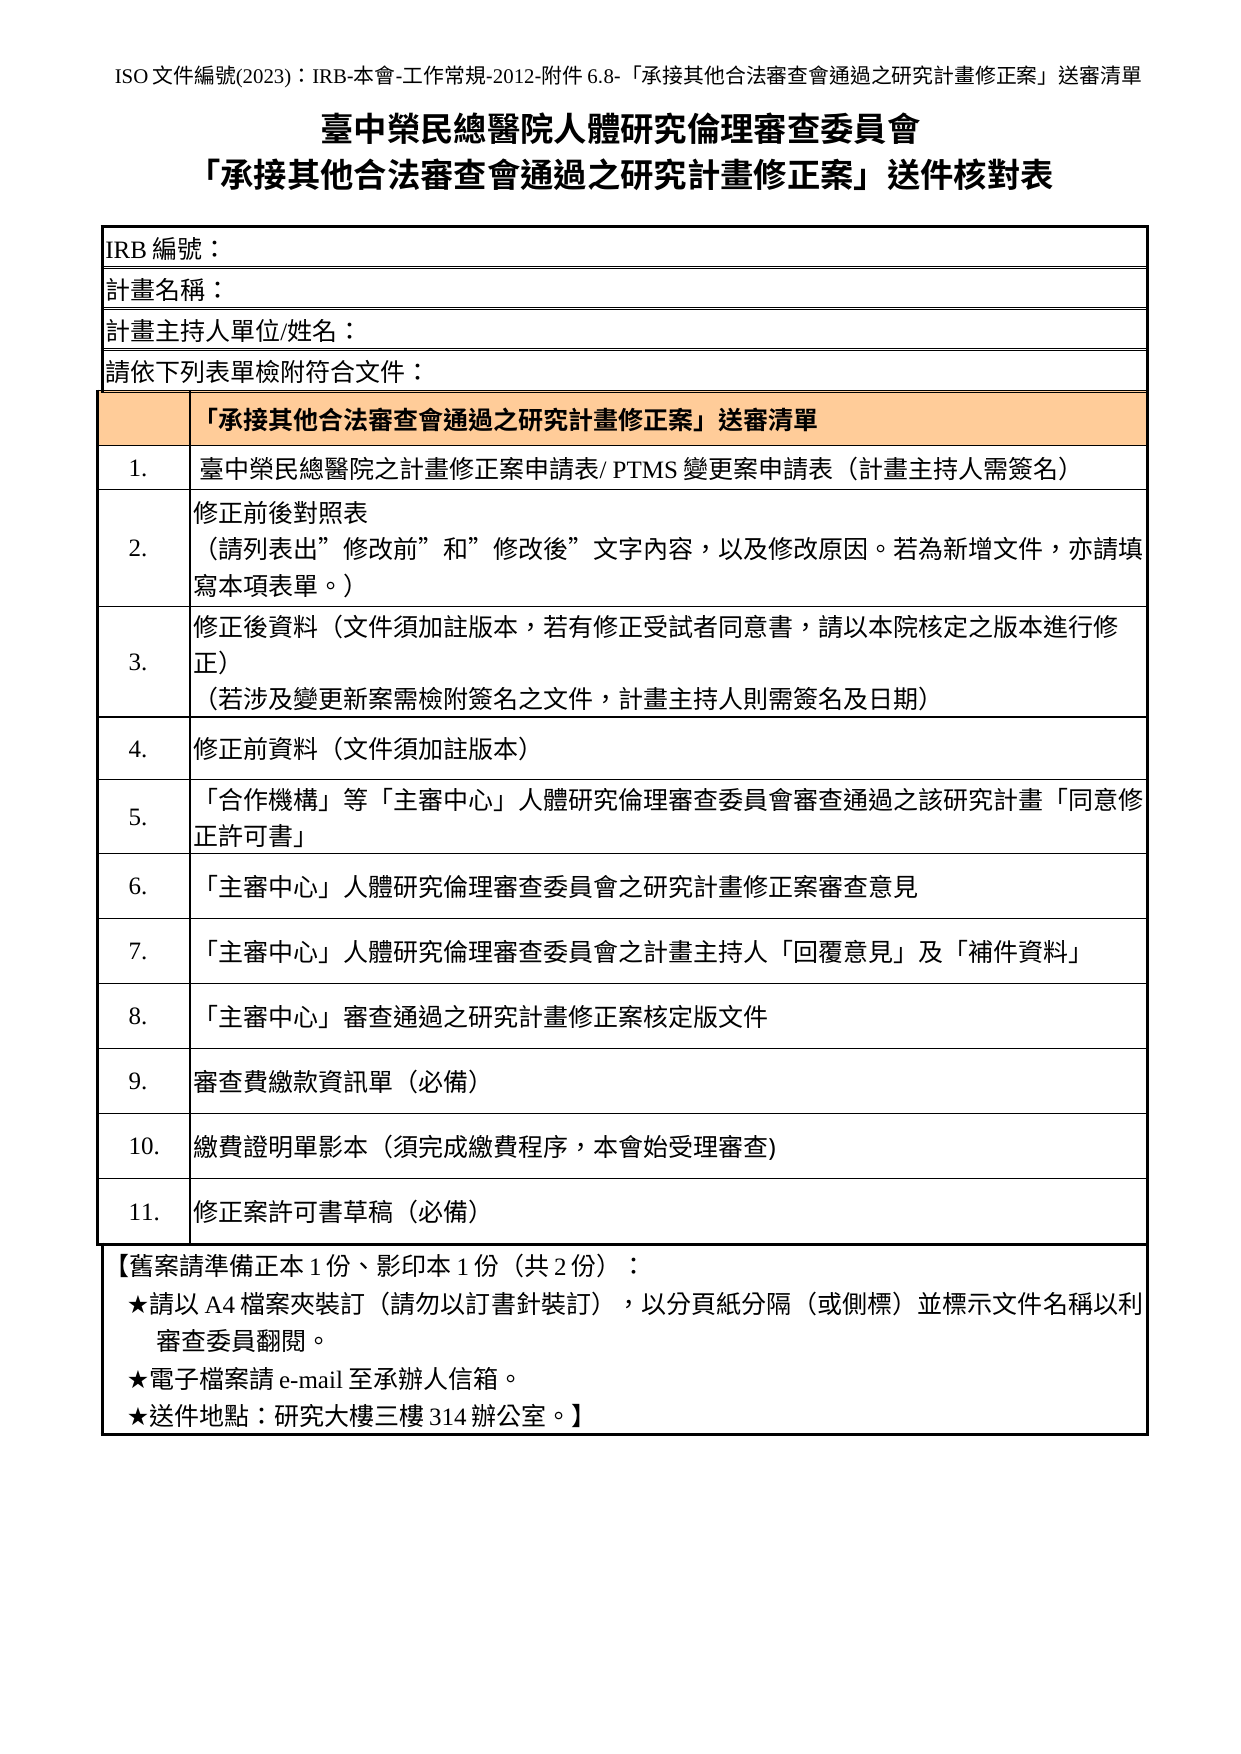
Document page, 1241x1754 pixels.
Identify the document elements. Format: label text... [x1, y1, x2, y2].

table_cell [99, 607, 189, 716]
table_cell 「主審中心」人體研究倫理審查委員會之研究計畫修正案審查意見 [191, 854, 1146, 918]
table_cell 臺中榮民總醫院之計畫修正案申請表/ PTMS變更案申請表（計畫主持人需簽名） [191, 446, 1146, 488]
table_cell [99, 1049, 189, 1113]
text 臺中榮民總醫院人體研究倫理審查委員會 [150, 104, 1090, 150]
table_cell 修正案許可書草稿（必備） [191, 1179, 1146, 1243]
table_cell 「承接其他合法審查會通過之研究計畫修正案」送審清單 [191, 393, 1146, 445]
table_cell [99, 919, 189, 983]
table_cell [99, 984, 189, 1048]
table_cell 「主審中心」人體研究倫理審查委員會之計畫主持人「回覆意見」及「補件資料」 [191, 919, 1146, 983]
table_cell 「主審中心」審查通過之研究計畫修正案核定版文件 [191, 984, 1146, 1048]
table_cell 計畫主持人單位/姓名： [104, 310, 1146, 348]
table_cell 計畫名稱： [104, 269, 1146, 307]
table_cell 修正前後對照表 （請列表出”修改前”和”修改後”文字內容，以及修改原因。若為新增文件，亦請填寫本項表單。） [191, 490, 1146, 606]
table_cell [99, 1179, 189, 1243]
table_cell 請依下列表單檢附符合文件： [104, 351, 1146, 389]
table_cell [99, 718, 189, 778]
table_cell 「合作機構」等「主審中心」人體研究倫理審查委員會審查通過之該研究計畫「同意修正許可書」 [191, 780, 1146, 853]
table_cell 審查費繳款資訊單（必備） [191, 1049, 1146, 1113]
table_cell [99, 854, 189, 918]
table_header IRB編號： [104, 228, 1146, 266]
table_cell [99, 780, 189, 853]
table_cell 修正後資料（文件須加註版本，若有修正受試者同意書，請以本院核定之版本進行修正） （若涉及變更新案需檢附簽名之文件，計畫主持人則需簽名及日期） [191, 607, 1146, 716]
table_cell [99, 391, 189, 445]
table_cell 【舊案請準備正本1份、影印本1份（共2份）： ★請以A4檔案夾裝訂（請勿以訂書針裝訂），以分頁紙分隔（或側標）並標示文件名稱以利審查委員翻閱。 ★電子檔案請e-mail至承辦人信箱。 ★送件地點：研究大樓三樓314辦公室。】 [104, 1246, 1146, 1433]
table_cell [99, 446, 189, 488]
table_cell [99, 1114, 189, 1178]
table_cell 繳費證明單影本（須完成繳費程序，本會始受理審查) [191, 1114, 1146, 1178]
table_cell [99, 490, 189, 606]
text 「承接其他合法審查會通過之研究計畫修正案」送件核對表 [150, 150, 1090, 196]
table_cell 修正前資料（文件須加註版本） [191, 718, 1146, 778]
